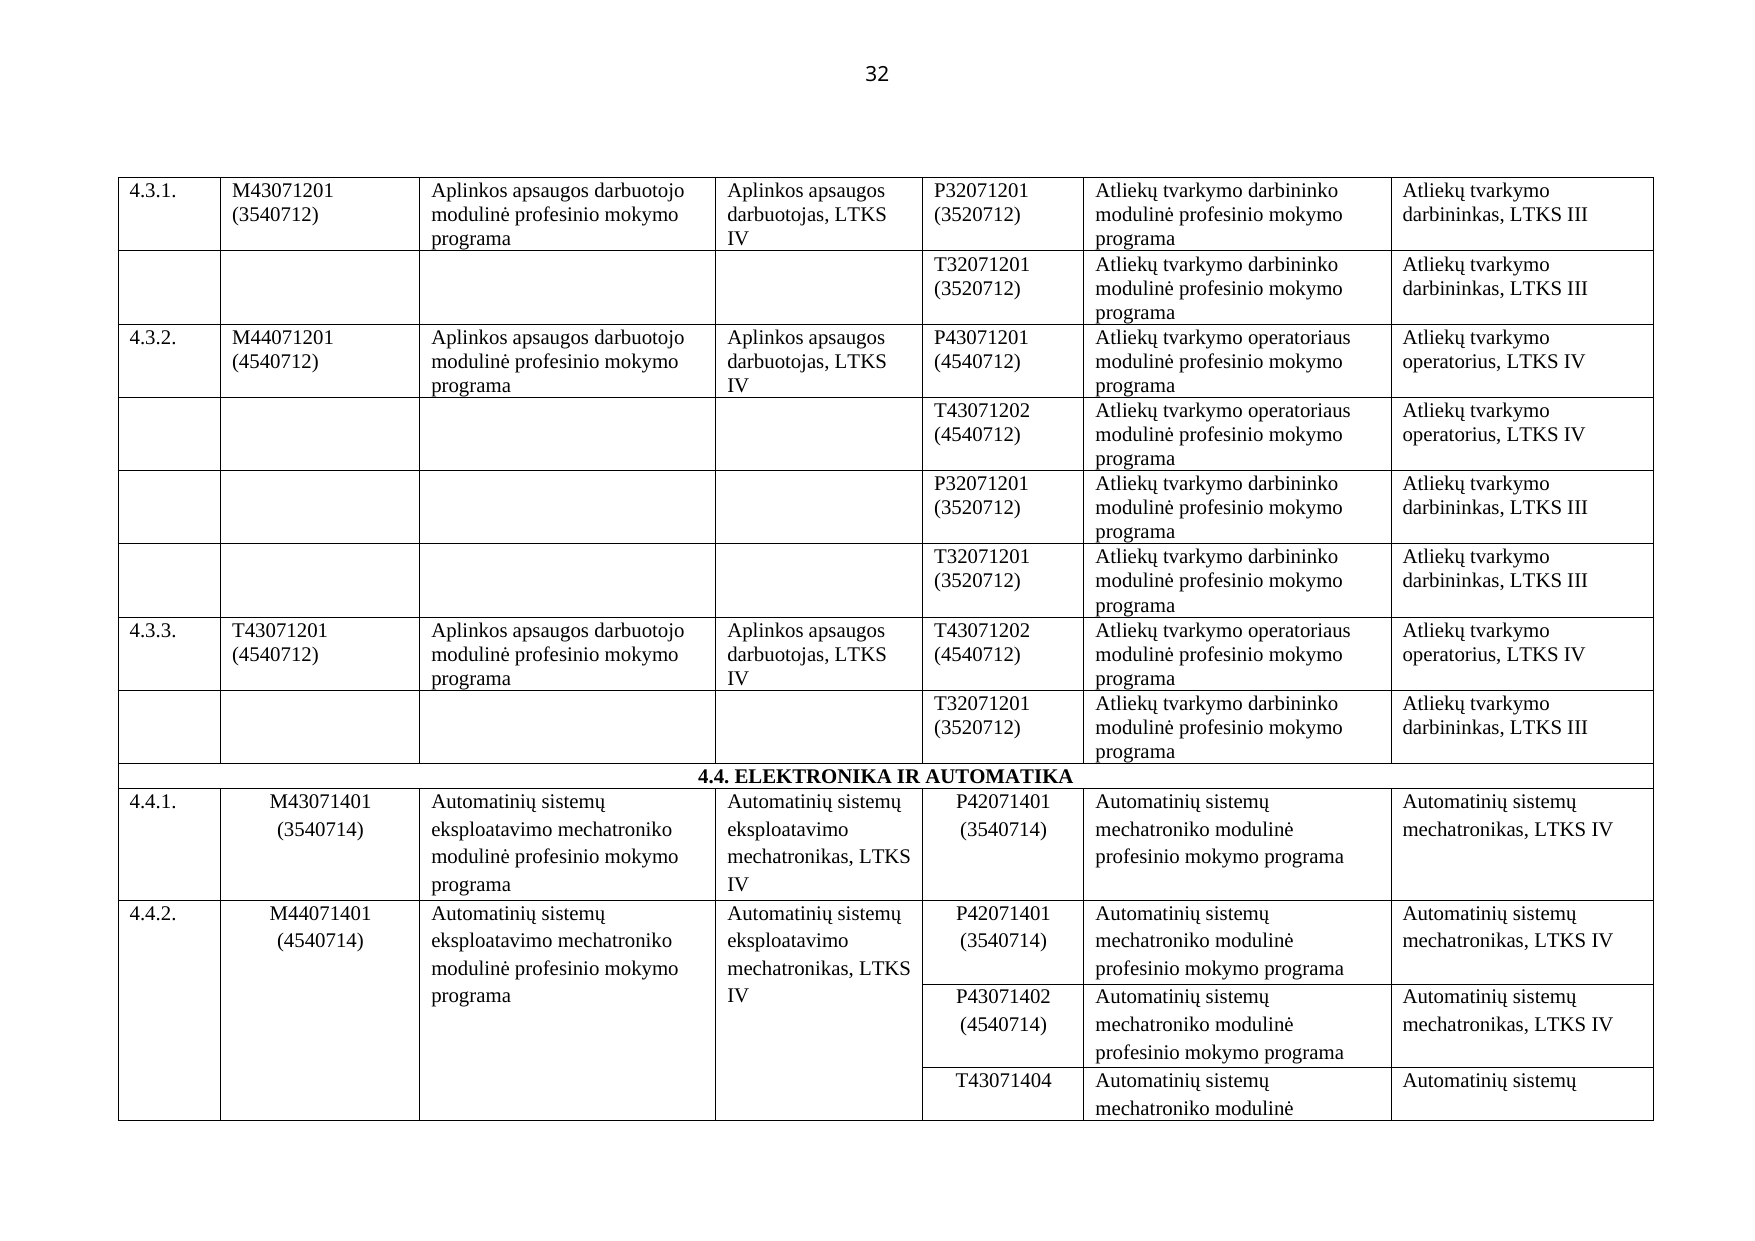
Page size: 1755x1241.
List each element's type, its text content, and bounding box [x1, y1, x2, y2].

table_cell Aplinkos apsaugos darbuotojo modulinė profesinio mokymo programa [420, 325, 715, 397]
table_cell Automatinių sistemų mechatronikas, LTKS IV [1392, 789, 1653, 899]
table_cell Automatinių sistemų [1392, 1068, 1653, 1120]
table_cell M43071401 (3540714) [221, 789, 419, 899]
table_cell [420, 544, 715, 617]
table_cell P43071402 (4540714) [923, 985, 1083, 1067]
table_cell Automatinių sistemų mechatroniko modulinė profesinio mokymo programa [1084, 789, 1391, 899]
table_cell M43071201 (3540712) [221, 178, 419, 250]
table_cell Automatinių sistemų eksploatavimo mechatroniko modulinė profesinio mokymo programa [420, 901, 715, 1120]
table_cell M44071201 (4540712) [221, 325, 419, 397]
table_cell T43071202 (4540712) [923, 398, 1083, 470]
table_cell Automatinių sistemų mechatronikas, LTKS IV [1392, 985, 1653, 1067]
table_cell Atliekų tvarkymo darbininkas, LTKS III [1392, 251, 1653, 324]
table_cell P32071201 (3520712) [923, 471, 1083, 543]
table_cell T43071202 (4540712) [923, 618, 1083, 690]
table_cell Automatinių sistemų mechatroniko modulinė [1084, 1068, 1391, 1120]
table_cell [716, 691, 922, 763]
table_cell Automatinių sistemų mechatroniko modulinė profesinio mokymo programa [1084, 985, 1391, 1067]
table_cell Atliekų tvarkymo darbininkas, LTKS III [1392, 544, 1653, 617]
table_cell Atliekų tvarkymo darbininko modulinė profesinio mokymo programa [1084, 178, 1391, 250]
table_cell [420, 398, 715, 470]
table_cell T32071201 (3520712) [923, 691, 1083, 763]
table_cell T43071201 (4540712) [221, 618, 419, 690]
table_cell Atliekų tvarkymo darbininko modulinė profesinio mokymo programa [1084, 544, 1391, 617]
table_cell Automatinių sistemų eksploatavimo mechatronikas, LTKS IV [716, 901, 922, 1120]
table_cell Atliekų tvarkymo operatorius, LTKS IV [1392, 325, 1653, 397]
table_cell [119, 471, 220, 543]
table_cell T32071201 (3520712) [923, 544, 1083, 617]
table_cell Atliekų tvarkymo darbininkas, LTKS III [1392, 178, 1653, 250]
table_cell Atliekų tvarkymo darbininkas, LTKS III [1392, 471, 1653, 543]
table_cell Aplinkos apsaugos darbuotojas, LTKS IV [716, 325, 922, 397]
table_cell [716, 398, 922, 470]
table_cell [716, 544, 922, 617]
table_cell 4.4.1. [119, 789, 220, 899]
table_cell [119, 544, 220, 617]
table_cell P32071201 (3520712) [923, 178, 1083, 250]
table_cell 4.3.1. [119, 178, 220, 250]
table_cell Automatinių sistemų eksploatavimo mechatronikas, LTKS IV [716, 789, 922, 899]
table_cell Atliekų tvarkymo operatoriaus modulinė profesinio mokymo programa [1084, 618, 1391, 690]
table_cell [221, 251, 419, 324]
table_cell [420, 251, 715, 324]
table_cell T43071404 [923, 1068, 1083, 1120]
table_cell [221, 398, 419, 470]
table_cell [420, 691, 715, 763]
table_cell P43071201 (4540712) [923, 325, 1083, 397]
table_cell P42071401 (3540714) [923, 901, 1083, 983]
table_cell Aplinkos apsaugos darbuotojas, LTKS IV [716, 178, 922, 250]
table_cell [716, 471, 922, 543]
table_cell Atliekų tvarkymo operatorius, LTKS IV [1392, 398, 1653, 470]
table_cell Automatinių sistemų mechatroniko modulinė profesinio mokymo programa [1084, 901, 1391, 983]
table_cell Aplinkos apsaugos darbuotojas, LTKS IV [716, 618, 922, 690]
table_cell [221, 691, 419, 763]
table_cell [119, 398, 220, 470]
table_cell M44071401 (4540714) [221, 901, 419, 1120]
table_cell P42071401 (3540714) [923, 789, 1083, 899]
table_cell 4.4.2. [119, 901, 220, 1120]
table_cell Atliekų tvarkymo operatoriaus modulinė profesinio mokymo programa [1084, 325, 1391, 397]
table_cell [420, 471, 715, 543]
table_cell 4.3.2. [119, 325, 220, 397]
table_cell [119, 251, 220, 324]
table_cell Aplinkos apsaugos darbuotojo modulinė profesinio mokymo programa [420, 178, 715, 250]
table_cell Atliekų tvarkymo darbininkas, LTKS III [1392, 691, 1653, 763]
table_cell Atliekų tvarkymo darbininko modulinė profesinio mokymo programa [1084, 691, 1391, 763]
table_cell [119, 691, 220, 763]
table_cell Aplinkos apsaugos darbuotojo modulinė profesinio mokymo programa [420, 618, 715, 690]
table_cell 4.4. ELEKTRONIKA IR AUTOMATIKA [119, 764, 1653, 788]
table_cell 4.3.3. [119, 618, 220, 690]
table_cell [716, 251, 922, 324]
table_cell Atliekų tvarkymo operatorius, LTKS IV [1392, 618, 1653, 690]
table_cell Atliekų tvarkymo operatoriaus modulinė profesinio mokymo programa [1084, 398, 1391, 470]
table_cell Atliekų tvarkymo darbininko modulinė profesinio mokymo programa [1084, 471, 1391, 543]
table_cell T32071201 (3520712) [923, 251, 1083, 324]
table_cell Atliekų tvarkymo darbininko modulinė profesinio mokymo programa [1084, 251, 1391, 324]
table_cell [221, 471, 419, 543]
table_cell [221, 544, 419, 617]
table_cell Automatinių sistemų eksploatavimo mechatroniko modulinė profesinio mokymo programa [420, 789, 715, 899]
table_cell Automatinių sistemų mechatronikas, LTKS IV [1392, 901, 1653, 983]
